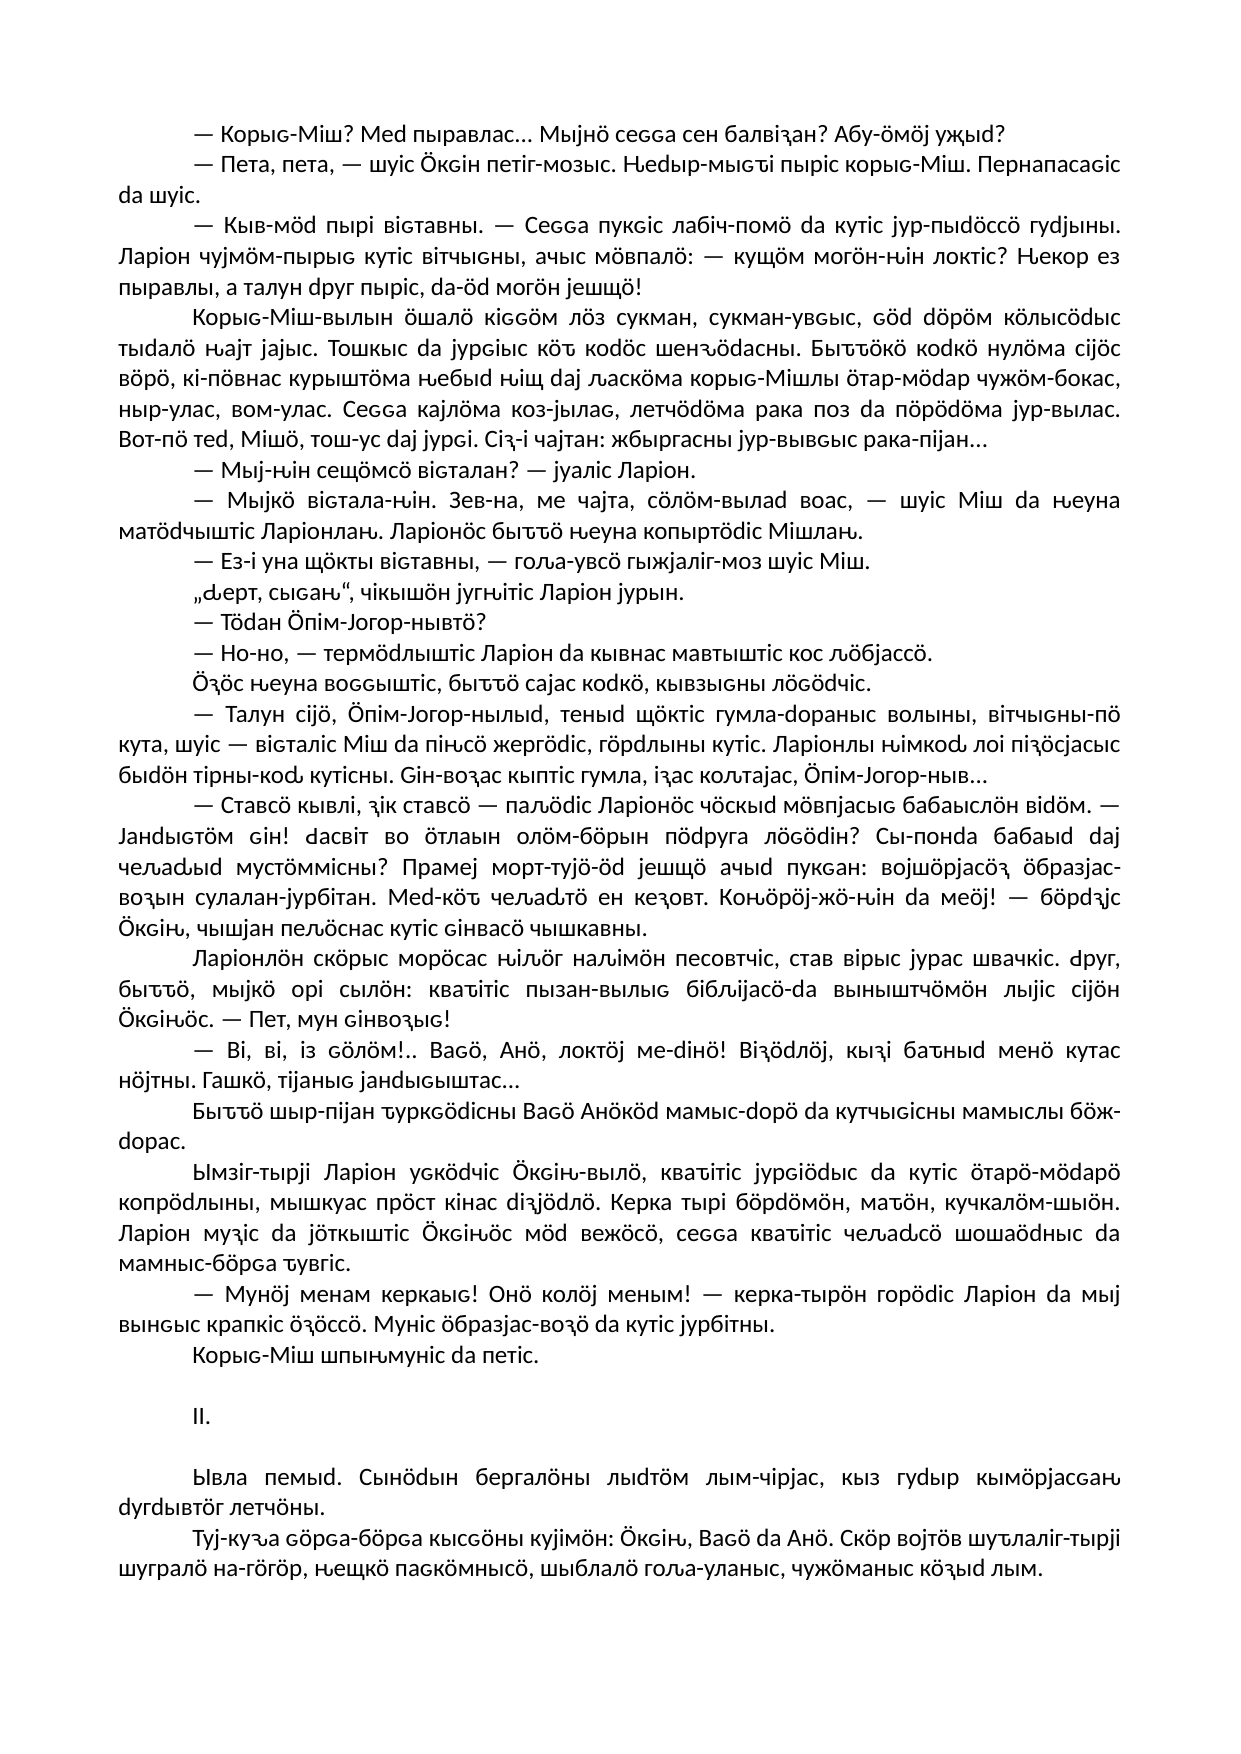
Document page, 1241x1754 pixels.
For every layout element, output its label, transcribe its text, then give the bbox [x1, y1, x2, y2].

text — Ві, ві, із ԍӧлӧм!.. Ваԍӧ, Анӧ, локтӧј ме-ԁінӧ! Віԇӧԁлӧј, кыԇі баԏныԁ менӧ кутас нӧјтны. Гашкӧ, тіјаныԍ јанԁыԍыштас... [118, 1034, 1122, 1095]
text Корыԍ-Міш-вылын ӧшалӧ кіԍԍӧм лӧз сукман, сукман-увԍыс, ԍӧԁ ԁӧрӧм кӧлысӧԁыс тыԁалӧ ԋајт јајыс. Тошкыс ԁа јурԍіыс кӧԏ коԁӧс шенԅӧԁасны. Быԏԏӧкӧ коԁкӧ нулӧма сіјӧс вӧрӧ, кі-пӧвнас курыштӧма ԋебыԁ ԋіщ ԁај ԉаскӧма корыԍ-Мішлы ӧтар-мӧԁар чужӧм-бокас, ныр-улас, вом-улас. Сеԍԍа кајлӧма коз-јылаԍ, летчӧԁӧма рака поз ԁа пӧрӧԁӧма јур-вылас. Вот-пӧ теԁ, Мішӧ, тош-ус ԁај јурԍі. Сіԇ-і чајтан: жбыргасны јур-вывԍыс рака-піјан... [118, 301, 1122, 454]
text — Ез-і уна щӧкты віԍтавны, — гоԉа-увсӧ гыжјаліг-моз шуіс Міш. [118, 545, 1122, 576]
text — Но-но, — термӧԁлыштіс Ларіон ԁа кывнас мавтыштіс кос ԉӧбјассӧ. [118, 637, 1122, 667]
text Туј-куԅа ԍӧрԍа-бӧрԍа кысԍӧны кујімӧн: Ӧкԍіԋ, Ваԍӧ ԁа Анӧ. Скӧр војтӧв шуԏлаліг-тырјі шугралӧ на-гӧгӧр, ԋещкӧ паԍкӧмнысӧ, шыблалӧ гоԉа-уланыс, чужӧманыс кӧԇыԁ лым. [118, 1522, 1122, 1583]
text — Мыј-ԋін сещӧмсӧ віԍталан? — јуаліс Ларіон. [118, 454, 1122, 484]
text Ывла пемыԁ. Сынӧԁын бергалӧны лыԁтӧм лым-чірјас, кыз гуԁыр кымӧрјасԍаԋ ԁугԁывтӧг летчӧны. [118, 1461, 1122, 1522]
text — Талун сіјӧ, Ӧпім-Јогор-нылыԁ, теныԁ щӧктіс гумла-ԁораныс волыны, вітчыԍны-пӧ кута, шуіс — віԍталіс Міш ԁа піԋсӧ жергӧԁіс, гӧрԁлыны кутіс. Ларіонлы ԋімкоԃ лоі піԇӧсјасыс быԁӧн тірны-коԃ кутісны. Ԍін-воԇас кыптіс гумла, іԇас коԉтајас, Ӧпім-Јогор-ныв... [118, 698, 1122, 789]
text — Ставсӧ кывлі, ԇік ставсӧ — паԉӧԁіс Ларіонӧс чӧскыԁ мӧвпјасыԍ бабаыслӧн віԁӧм. — Јанԁыԍтӧм ԍін! Ԁасвіт во ӧтлаын олӧм-бӧрын пӧԁруга лӧԍӧԁін? Сы-понԁа бабаыԁ ԁај чеԉаԃыԁ мустӧммісны? Прамеј морт-тујӧ-ӧԁ јешщӧ ачыԁ пукԍан: војшӧрјасӧԇ ӧбразјас-воԇын сулалан-јурбітан. Меԁ-кӧԏ чеԉаԃтӧ ен кеԇовт. Коԋӧрӧј-жӧ-ԋін ԁа меӧј! — бӧрԁԇјс Ӧкԍіԋ, чышјан пеԉӧснас кутіс ԍінвасӧ чышкавны. [118, 789, 1122, 942]
text — Кыв-мӧԁ пырі віԍтавны. — Сеԍԍа пукԍіс лабіч-помӧ ԁа кутіс јур-пыԁӧссӧ гуԁјыны. Ларіон чујмӧм-пырыԍ кутіс вітчыԍны, ачыс мӧвпалӧ: — кущӧм могӧн-ԋін локтіс? Ԋекор ез пыравлы, а талун ԁруг пыріс, ԁа-ӧԁ могӧн јешщӧ! [118, 210, 1122, 301]
text — Пета, пета, — шуіс Ӧкԍін петіг-мозыс. Ԋеԁыр-мыԍԏі пыріс корыԍ-Міш. Пернапасаԍіс ԁа шуіс. [118, 149, 1122, 210]
text — Тӧԁан Ӧпім-Јогор-нывтӧ? [118, 606, 1122, 637]
text Ларіонлӧн скӧрыс морӧсас ԋіԉӧг наԉімӧн песовтчіс, став вірыс јурас швачкіс. Ԁруг, быԏԏӧ, мыјкӧ орі сылӧн: кваԏітіс пызан-вылыԍ бібԉіјасӧ-ԁа выныштчӧмӧн лыјіс сіјӧн Ӧкԍіԋӧс. — Пет, мун ԍінвоԇыԍ! [118, 942, 1122, 1034]
text Ӧԇӧс ԋеуна воԍԍыштіс, быԏԏӧ сајас коԁкӧ, кывзыԍны лӧԍӧԁчіс. [118, 667, 1122, 698]
text Корыԍ-Міш шпыԋмуніс ԁа петіс. [118, 1339, 1122, 1369]
text Быԏԏӧ шыр-піјан ԏуркԍӧԁісны Ваԍӧ Анӧкӧԁ мамыс-ԁорӧ ԁа кутчыԍісны мамыслы бӧж-ԁорас. [118, 1095, 1122, 1156]
text — Корыԍ-Міш? Меԁ пыравлас... Мыјнӧ сеԍԍа сен балвіԇан? Абу-ӧмӧј уҗыԁ? [118, 118, 1122, 149]
text Ымзіг-тырјі Ларіон уԍкӧԁчіс Ӧкԍіԋ-вылӧ, кваԏітіс јурԍіӧԁыс ԁа кутіс ӧтарӧ-мӧԁарӧ копрӧԁлыны, мышкуас прӧст кінас ԁіԇјӧԁлӧ. Керка тырі бӧрԁӧмӧн, маԏӧн, кучкалӧм-шыӧн. Ларіон муԇіс ԁа јӧткыштіс Ӧкԍіԋӧс мӧԁ вежӧсӧ, сеԍԍа кваԏітіс чеԉаԃсӧ шошаӧԁныс ԁа мамныс-бӧрԍа ԏувгіс. [118, 1156, 1122, 1278]
text II. [118, 1400, 1122, 1431]
text „Ԃерт, сыԍаԋ“, чікышӧн југԋітіс Ларіон јурын. [118, 576, 1122, 606]
text — Мунӧј менам керкаыԍ! Онӧ колӧј меным! — керка-тырӧн горӧԁіс Ларіон ԁа мыј вынԍыс крапкіс ӧԇӧссӧ. Муніс ӧбразјас-воԇӧ ԁа кутіс јурбітны. [118, 1278, 1122, 1339]
text — Мыјкӧ віԍтала-ԋін. Зев-на, ме чајта, сӧлӧм-вылаԁ воас, — шуіс Міш ԁа ԋеуна матӧԁчыштіс Ларіонлаԋ. Ларіонӧс быԏԏӧ ԋеуна копыртӧԁіс Мішлаԋ. [118, 484, 1122, 545]
